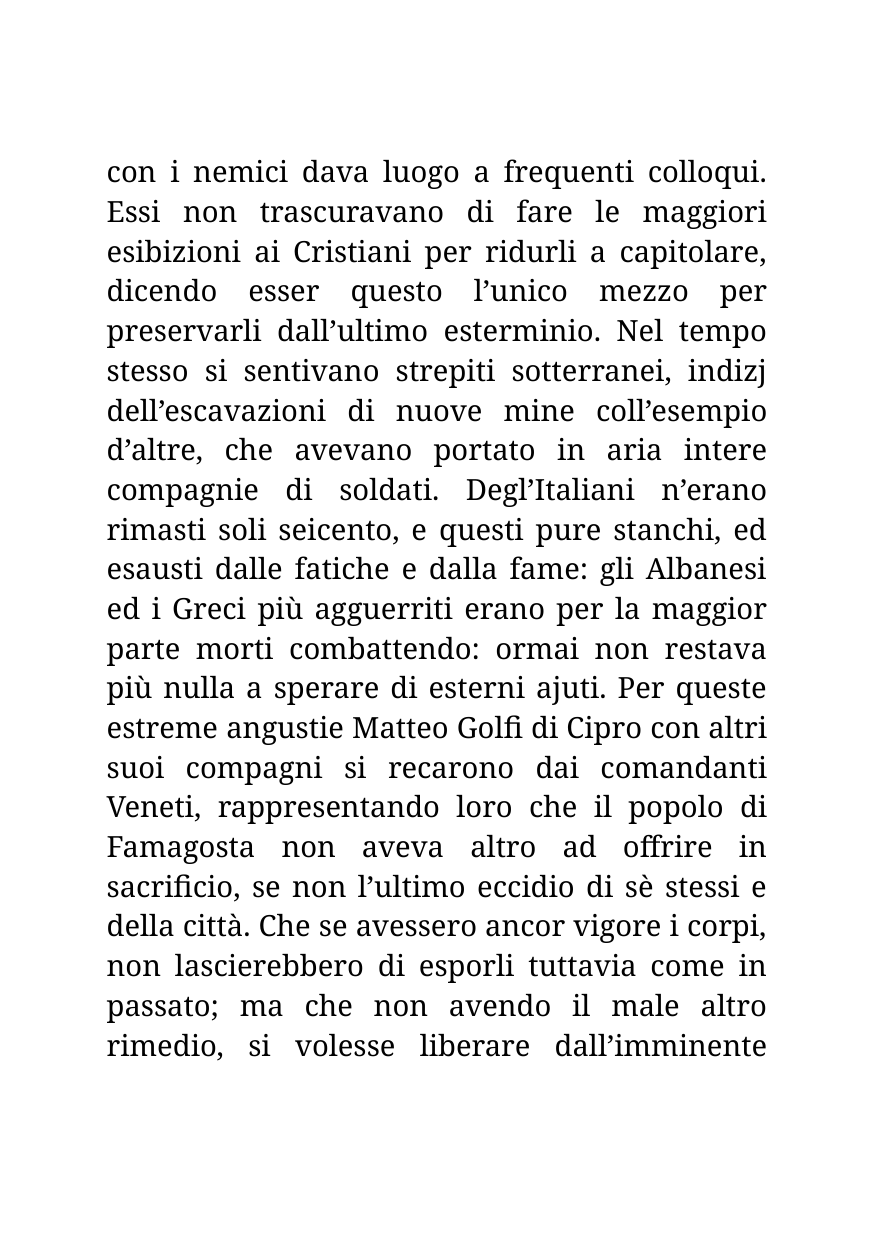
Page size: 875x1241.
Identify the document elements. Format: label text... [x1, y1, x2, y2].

text con i nemici dava luogo a frequenti colloqui. Essi non trascuravano di fare le maggiori esibizioni ai Cristiani per ridurli a capitolare, dicendo esser questo l’unico mezzo per preservarli dall’ultimo esterminio. Nel tempo stesso si sentivano strepiti sotterranei, indizj dell’escavazioni di nuove mine coll’esempio d’altre, che avevano portato in aria intere compagnie di soldati. Degl’Italiani n’erano rimasti soli seicento, e questi pure stanchi, ed esausti dalle fatiche e dalla fame: gli Albanesi ed i Greci più agguerriti erano per la maggior parte morti combattendo: ormai non restava più nulla a sperare di esterni ajuti. Per queste estreme angustie Matteo Golfi di Cipro con altri suoi compagni si recarono dai comandanti Veneti, rappresentando loro che il popolo di Famagosta non aveva altro ad offrire in sacrificio, se non l’ultimo eccidio di sè stessi e della città. Che se avessero ancor vigore i corpi, non lascierebbero di esporli tuttavia come in passato; ma che non avendo il male altro rimedio, si volesse liberare dall’imminente [106, 152, 768, 1064]
